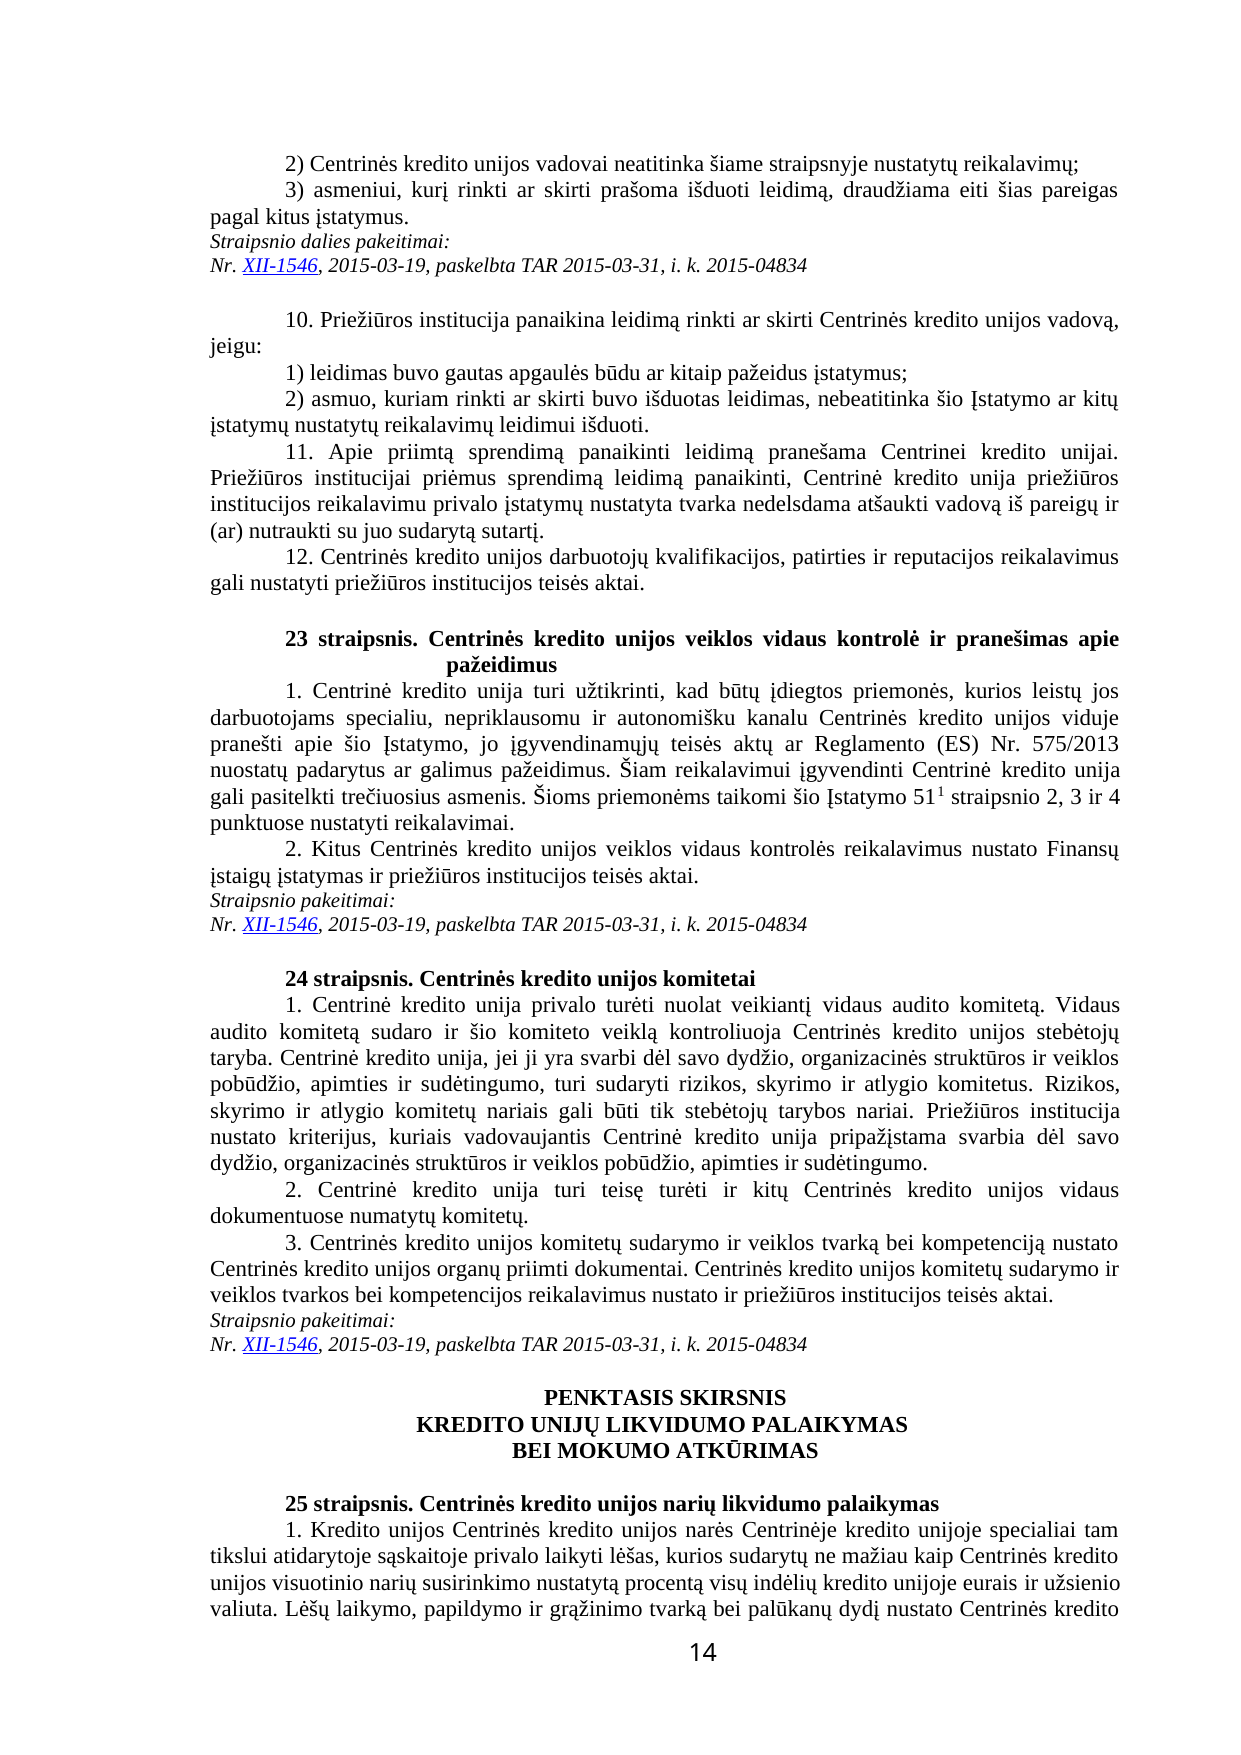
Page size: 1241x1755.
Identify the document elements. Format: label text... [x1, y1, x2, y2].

text 2. Kitus Centrinės kredito unijos veiklos vidaus kontrolės reikalavimus nustato Finansų įstaigų įstatymas ir priežiūros institucijos teisės aktai. [210, 835, 1120, 888]
text 23 straipsnis. Centrinės kredito unijos veiklos vidaus kontrolė ir pranešimas apie pažeidimus [285, 624, 1120, 677]
text PENKTASIS SKIRSNIS [210, 1384, 1120, 1411]
text Nr. XII-1546, 2015-03-19, paskelbta TAR 2015-03-31, i. k. 2015-04834 [210, 1332, 1120, 1356]
text 1) leidimas buvo gautas apgaulės būdu ar kitaip pažeidus įstatymus; [210, 359, 1120, 385]
text 3) asmeniui, kurį rinkti ar skirti prašoma išduoti leidimą, draudžiama eiti šias pareigas pagal kitus įstatymus. [210, 176, 1120, 229]
text Nr. XII-1546, 2015-03-19, paskelbta TAR 2015-03-31, i. k. 2015-04834 [210, 912, 1120, 936]
text 11. Apie priimtą sprendimą panaikinti leidimą pranešama Centrinei kredito unijai. Priežiūros institucijai priėmus sprendimą leidimą panaikinti, Centrinė kredito unija priežiūros institucijos reikalavimu privalo įstatymų nustatyta tvarka nedelsdama atšaukti vadovą iš pareigų ir (ar) nutraukti su juo sudarytą sutartį. [210, 438, 1120, 543]
text 25 straipsnis. Centrinės kredito unijos narių likvidumo palaikymas [210, 1490, 1120, 1516]
text Nr. XII-1546, 2015-03-19, paskelbta TAR 2015-03-31, i. k. 2015-04834 [210, 253, 1120, 277]
text 12. Centrinės kredito unijos darbuotojų kvalifikacijos, patirties ir reputacijos reikalavimus gali nustatyti priežiūros institucijos teisės aktai. [210, 543, 1120, 596]
text BEI MOKUMO ATKŪRIMAS [210, 1437, 1120, 1463]
text 2. Centrinė kredito unija turi teisę turėti ir kitų Centrinės kredito unijos vidaus dokumentuose numatytų komitetų. [210, 1176, 1120, 1228]
text Straipsnio pakeitimai: [210, 888, 1120, 912]
text Straipsnio dalies pakeitimai: [210, 229, 1120, 253]
text 3. Centrinės kredito unijos komitetų sudarymo ir veiklos tvarką bei kompetenciją nustato Centrinės kredito unijos organų priimti dokumentai. Centrinės kredito unijos komitetų sudarymo ir veiklos tvarkos bei kompetencijos reikalavimus nustato ir priežiūros institucijos teisės aktai. [210, 1228, 1120, 1308]
text KREDITO UNIJŲ LIKVIDUMO PALAIKYMAS [210, 1411, 1120, 1437]
text 1. Centrinė kredito unija turi užtikrinti, kad būtų įdiegtos priemonės, kurios leistų jos darbuotojams specialiu, nepriklausomu ir autonomišku kanalu Centrinės kredito unijos viduje pranešti apie šio Įstatymo, jo įgyvendinamųjų teisės aktų ar Reglamento (ES) Nr. 575/2013 nuostatų padarytus ar galimus pažeidimus. Šiam reikalavimui įgyvendinti Centrinė kredito unija gali pasitelkti trečiuosius asmenis. Šioms priemonėms taikomi šio Įstatymo 511 straipsnio 2, 3 ir 4 punktuose nustatyti reikalavimai. [210, 677, 1120, 835]
text 1. Centrinė kredito unija privalo turėti nuolat veikiantį vidaus audito komitetą. Vidaus audito komitetą sudaro ir šio komiteto veiklą kontroliuoja Centrinės kredito unijos stebėtojų taryba. Centrinė kredito unija, jei ji yra svarbi dėl savo dydžio, organizacinės struktūros ir veiklos pobūdžio, apimties ir sudėtingumo, turi sudaryti rizikos, skyrimo ir atlygio komitetus. Rizikos, skyrimo ir atlygio komitetų nariais gali būti tik stebėtojų tarybos nariai. Priežiūros institucija nustato kriterijus, kuriais vadovaujantis Centrinė kredito unija pripažįstama svarbia dėl savo dydžio, organizacinės struktūros ir veiklos pobūdžio, apimties ir sudėtingumo. [210, 991, 1120, 1176]
text 2) asmuo, kuriam rinkti ar skirti buvo išduotas leidimas, nebeatitinka šio Įstatymo ar kitų įstatymų nustatytų reikalavimų leidimui išduoti. [210, 385, 1120, 438]
text 1. Kredito unijos Centrinės kredito unijos narės Centrinėje kredito unijoje specialiai tam tikslui atidarytoje sąskaitoje privalo laikyti lėšas, kurios sudarytų ne mažiau kaip Centrinės kredito unijos visuotinio narių susirinkimo nustatytą procentą visų indėlių kredito unijoje eurais ir užsienio valiuta. Lėšų laikymo, papildymo ir grąžinimo tvarką bei palūkanų dydį nustato Centrinės kredito [210, 1516, 1120, 1622]
text Straipsnio pakeitimai: [210, 1308, 1120, 1332]
text 24 straipsnis. Centrinės kredito unijos komitetai [210, 965, 1120, 991]
text 10. Priežiūros institucija panaikina leidimą rinkti ar skirti Centrinės kredito unijos vadovą, jeigu: [210, 306, 1120, 359]
text 2) Centrinės kredito unijos vadovai neatitinka šiame straipsnyje nustatytų reikalavimų; [210, 150, 1120, 176]
